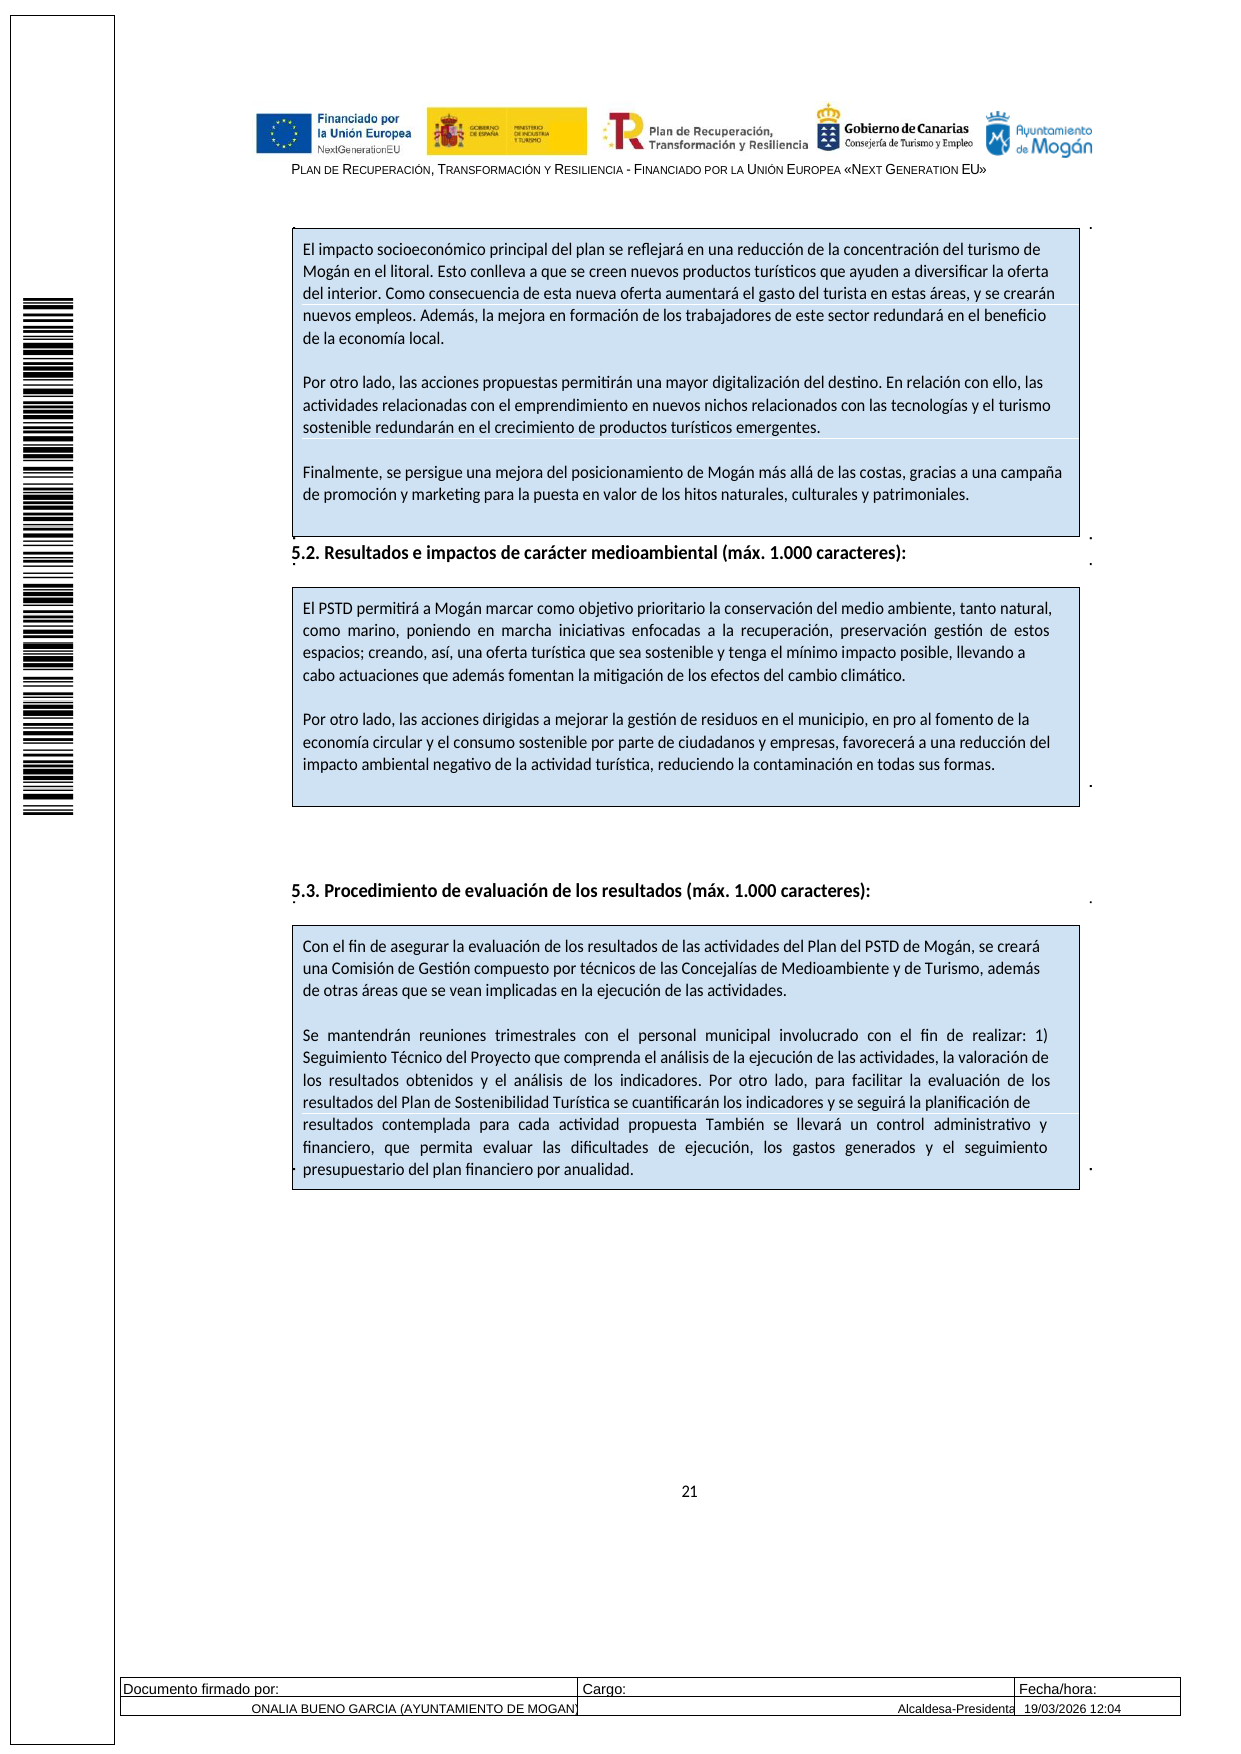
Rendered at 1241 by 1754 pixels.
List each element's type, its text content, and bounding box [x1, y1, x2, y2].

table_cell economía circular y el consumo sostenible por parte de ciudadanos y empresas, favorecerá a una reducción del [302, 731, 1079, 753]
text PLAN DE RECUPERACIÓN, TRANSFORMACIÓN Y RESILIENCIA - FINANCIADO POR LA UNIÓN EUROPEA «NEXT GENERATION EU» [291, 160, 1188, 178]
table_cell [302, 1002, 1079, 1024]
table_header [293, 229, 302, 238]
table_header [302, 588, 1079, 597]
table_cell [302, 798, 1079, 806]
table_header [293, 926, 302, 935]
table_cell del interior. Como consecuencia de esta nueva oferta aumentará el gasto del turista en estas áreas, y se crearán [302, 282, 1079, 304]
table_cell actividades relacionadas con el emprendimiento en nuevos nichos relacionados con las tecnologías y el turismo [302, 394, 1079, 416]
table_cell [293, 1181, 302, 1189]
table_cell [302, 506, 1079, 528]
table_cell [302, 686, 1079, 708]
table_header Cargo: [578, 1678, 1014, 1696]
table_cell [293, 935, 302, 1181]
table_cell 19/03/2026 12:04 [1015, 1697, 1180, 1714]
table_header Documento firmado por: [121, 1678, 577, 1696]
table_cell impacto ambiental negativo de la actividad turística, reduciendo la contaminación en todas sus formas. [302, 753, 1079, 775]
table_cell [293, 528, 302, 536]
table_cell [302, 439, 1079, 461]
table_header [302, 926, 1079, 935]
table_cell El impacto socioeconómico principal del plan se reflejará en una reducción de la concentración del turismo de [302, 238, 1079, 260]
table_cell [293, 597, 302, 798]
table_header [302, 229, 1079, 238]
table_cell Finalmente, se persigue una mejora del posicionamiento de Mogán más allá de las costas, gracias a una campaña [302, 461, 1079, 483]
table_cell como marino, poniendo en marcha iniciativas enfocadas a la recuperación, preservación gestión de estos [302, 619, 1079, 641]
table_cell resultados del Plan de Sostenibilidad Turística se cuantificarán los indicadores y se seguirá la planificación de [302, 1091, 1079, 1113]
table_cell cabo actuaciones que además fomentan la mitigación de los efectos del cambio climático. [302, 664, 1079, 686]
table_cell Mogán en el litoral. Esto conlleva a que se creen nuevos productos turísticos que ayuden a diversificar la oferta [302, 260, 1079, 282]
table_cell [302, 775, 1079, 798]
table_cell nuevos empleos. Además, la mejora en formación de los trabajadores de este sector redundará en el beneficio [302, 305, 1079, 327]
table_cell financiero, que permita evaluar las dificultades de ejecución, los gastos generados y el seguimiento [302, 1136, 1079, 1158]
table_cell [293, 798, 302, 806]
table_cell espacios; creando, así, una oferta turística que sea sostenible y tenga el mínimo impacto posible, llevando a [302, 641, 1079, 664]
table_cell ONALIA BUENO GARCIA (AYUNTAMIENTO DE MOGAN) [121, 1697, 577, 1714]
table_cell resultados contemplada para cada actividad propuesta También se llevará un control administrativo y [302, 1114, 1079, 1136]
table_cell una Comisión de Gestión compuesto por técnicos de las Concejalías de Medioambiente y de Turismo, además [302, 957, 1079, 979]
table_header [293, 588, 302, 597]
picture [983, 109, 1093, 160]
table_cell Con el fin de asegurar la evaluación de los resultados de las actividades del Plan del PSTD de Mogán, se creará [302, 935, 1079, 957]
text 5.3. Procedimiento de evaluación de los resultados (máx. 1.000 caracteres): [291, 881, 1188, 901]
text 5.2. Resultados e impactos de carácter medioambiental (máx. 1.000 caracteres): [291, 543, 1188, 563]
table_cell de otras áreas que se vean implicadas en la ejecución de las actividades. [302, 979, 1079, 1002]
table_cell de promoción y marketing para la puesta en valor de los hitos naturales, culturales y patrimoniales. [302, 483, 1079, 506]
table_cell de la economía local. [302, 327, 1079, 349]
table_cell [302, 349, 1079, 372]
table_cell [302, 528, 1079, 536]
table_cell Seguimiento Técnico del Proyecto que comprenda el análisis de la ejecución de las actividades, la valoración de [302, 1047, 1079, 1069]
table_cell [302, 1181, 1079, 1189]
table_cell sostenible redundarán en el crecimiento de productos turísticos emergentes. [302, 416, 1079, 438]
table_cell Por otro lado, las acciones propuestas permitirán una mayor digitalización del destino. En relación con ello, las [302, 372, 1079, 394]
picture [240, 101, 980, 161]
table_cell los resultados obtenidos y el análisis de los indicadores. Por otro lado, para facilitar la evaluación de los [302, 1069, 1079, 1091]
table_cell [293, 238, 302, 528]
text 21 [681, 1483, 1188, 1501]
table_cell El PSTD permitirá a Mogán marcar como objetivo prioritario la conservación del medio ambiente, tanto natural, [302, 597, 1079, 619]
table_cell Se mantendrán reuniones trimestrales con el personal municipal involucrado con el fin de realizar: 1) [302, 1024, 1079, 1047]
table_header Fecha/hora: [1015, 1678, 1180, 1696]
table_cell Por otro lado, las acciones dirigidas a mejorar la gestión de residuos en el municipio, en pro al fomento de la [302, 708, 1079, 731]
table_cell Alcaldesa-Presidenta [578, 1697, 1014, 1714]
table_cell presupuestario del plan financiero por anualidad. [302, 1158, 1079, 1181]
picture [21, 296, 75, 818]
